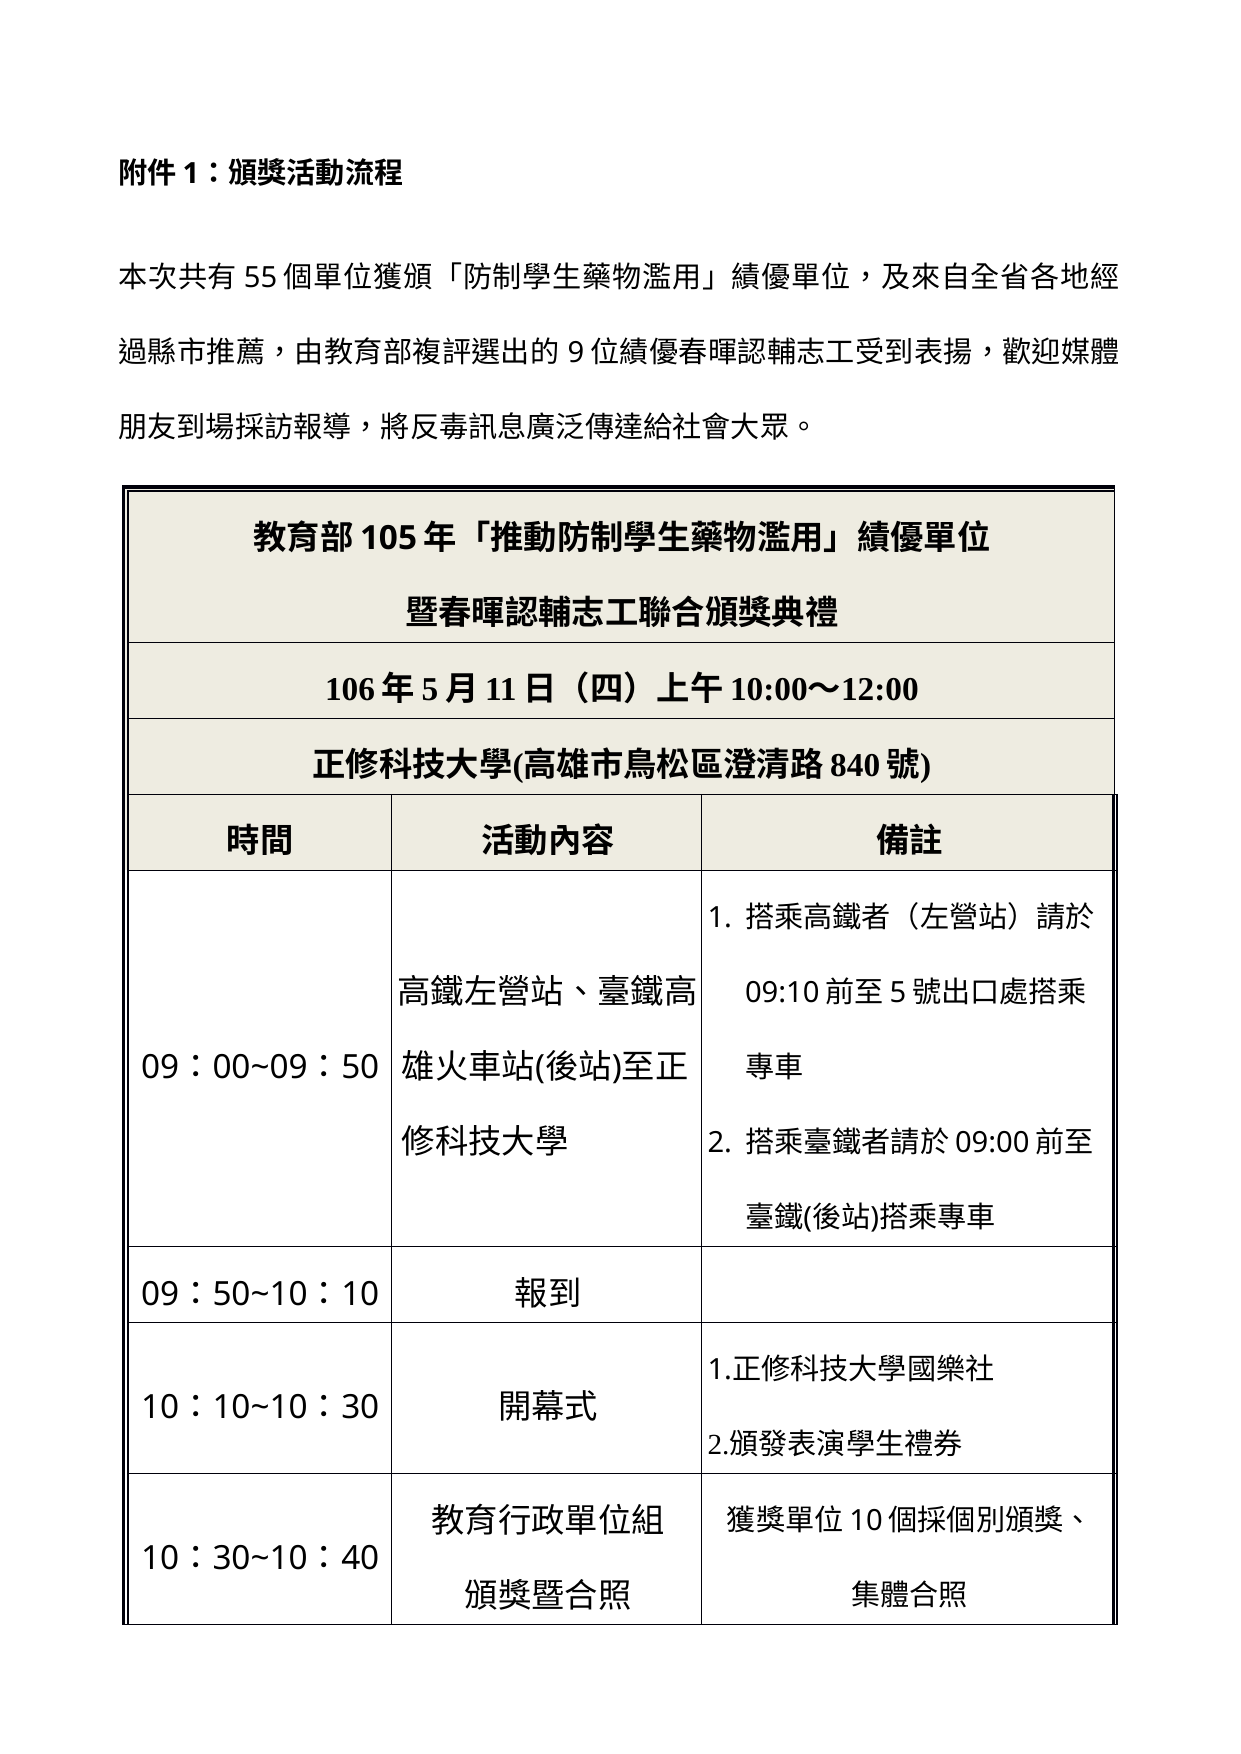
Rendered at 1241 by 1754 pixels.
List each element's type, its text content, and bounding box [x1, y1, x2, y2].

text 本次共有55個單位獲頒「防制學生藥物濫用」績優單位，及來自全省各地經過縣市推薦，由教育部複評選出的9位績優春暉認輔志工受到表揚，歡迎媒體朋友到場採訪報導，將反毒訊息廣泛傳達給社會大眾。 [118, 231, 1122, 456]
table_cell 高鐵左營站、臺鐵高雄火車站(後站)至正修科技大學 [392, 871, 701, 1246]
text 附件1：頒獎活動流程 [118, 127, 1122, 202]
table_cell 09：00~09：50 [129, 871, 391, 1246]
table_cell 106年5月11日（四）上午10:00～12:00 [129, 643, 1114, 718]
table_cell 開幕式 [392, 1323, 701, 1473]
table_cell 1.正修科技大學國樂社 2.頒發表演學生禮券 [702, 1323, 1112, 1473]
table_cell [702, 1247, 1112, 1322]
table_cell 09：50~10：10 [129, 1247, 391, 1322]
table_cell 10：10~10：30 [129, 1323, 391, 1473]
table_cell 時間 [129, 795, 391, 870]
table_header 教育部105年「推動防制學生藥物濫用」績優單位 暨春暉認輔志工聯合頒獎典禮 [129, 492, 1114, 642]
table_cell 獲獎單位10個採個別頒獎、 集體合照 [702, 1474, 1112, 1624]
table_cell 10：30~10：40 [129, 1474, 391, 1624]
table_cell 備註 [702, 795, 1112, 870]
table_cell 活動內容 [392, 795, 701, 870]
table_cell 報到 [392, 1247, 701, 1322]
table_cell 正修科技大學(高雄市鳥松區澄清路840號) [129, 719, 1114, 794]
table_cell 搭乘高鐵者（左營站）請於09:10前至5號出口處搭乘專車 搭乘臺鐵者請於09:00前至臺鐵(後站)搭乘專車 [702, 871, 1112, 1246]
table_cell 教育行政單位組 頒獎暨合照 [392, 1474, 701, 1624]
